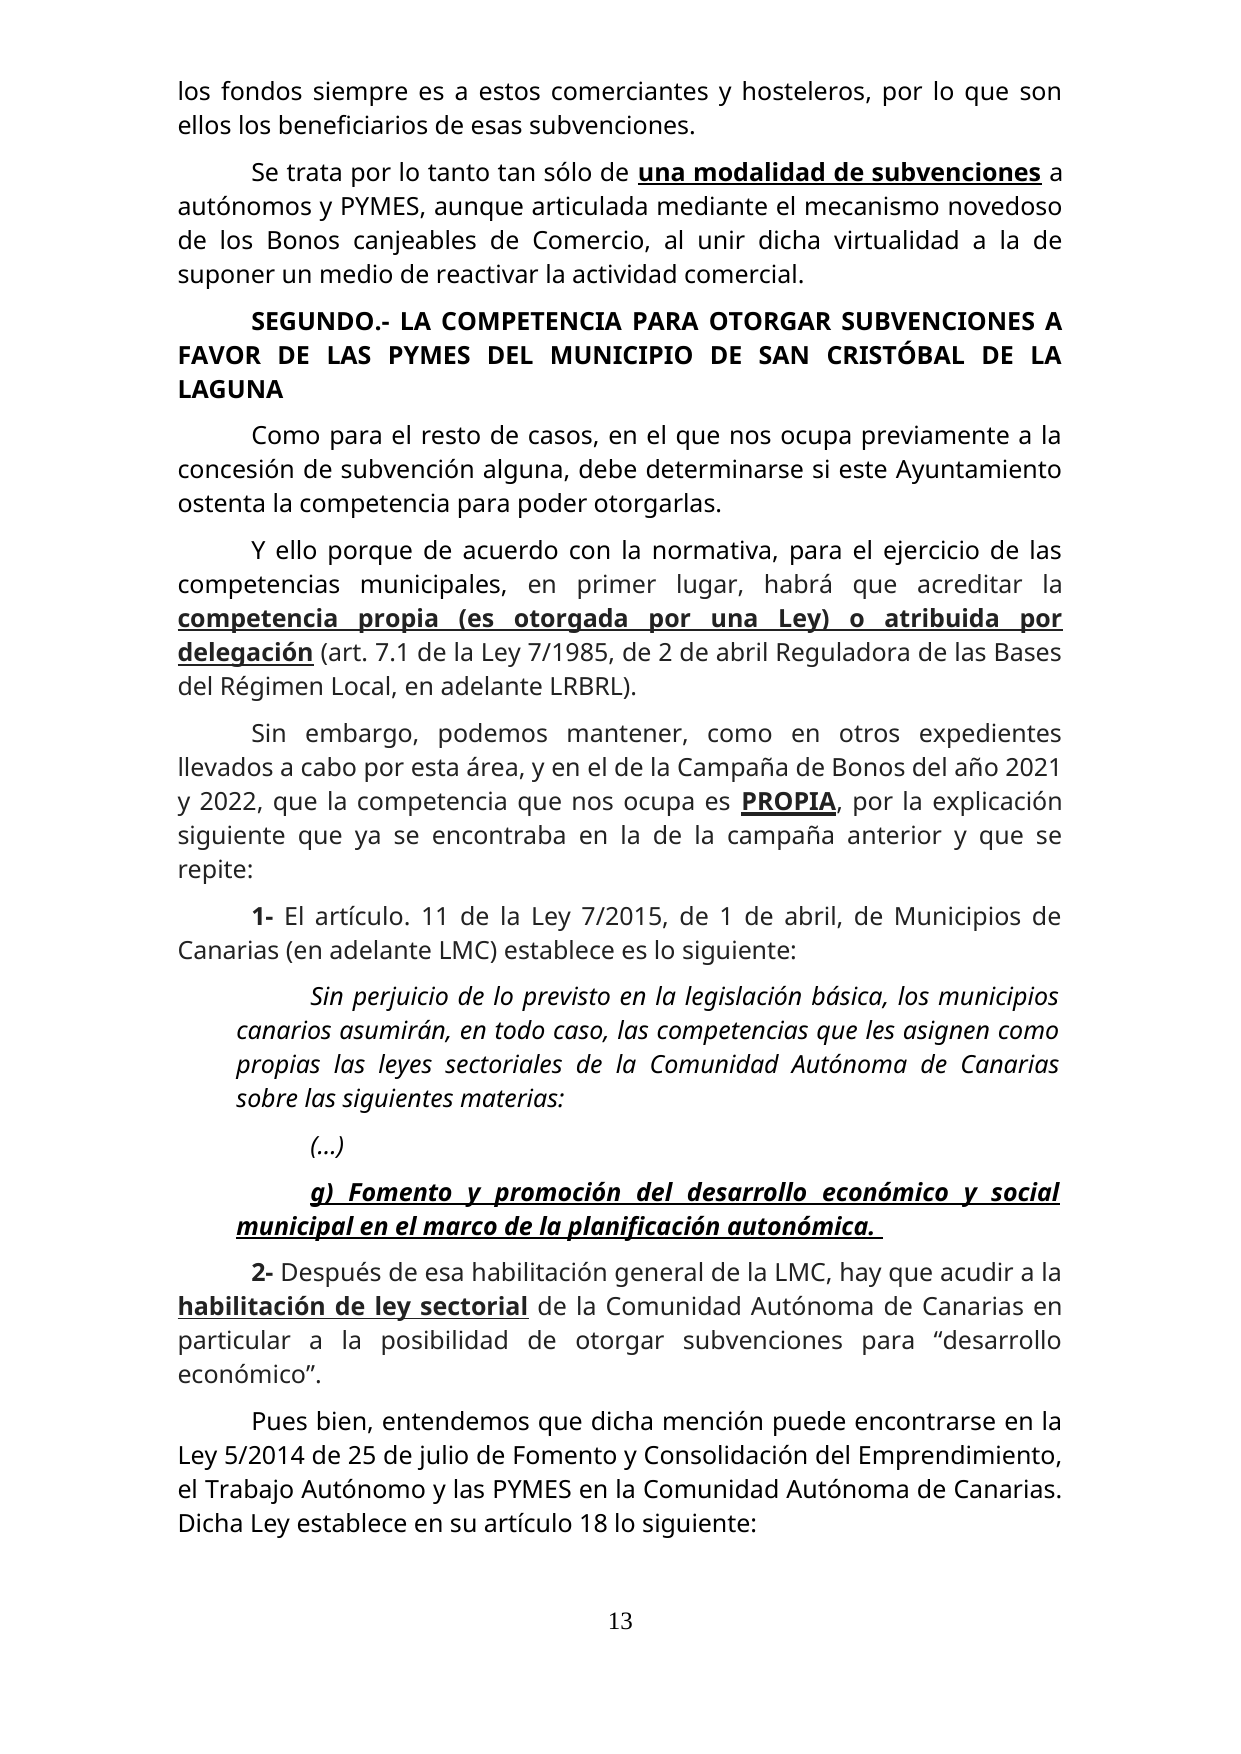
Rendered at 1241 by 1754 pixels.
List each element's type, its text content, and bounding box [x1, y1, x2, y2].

text Sin embargo, podemos mantener, como en otros expedientes llevados a cabo por esta área, y en el de la Campaña de Bonos del año 2021 y 2022, que la competencia que nos ocupa es PROPIA, por la explicación siguiente que ya se encontraba en la de la campaña anterior y que se repite: [177, 715, 1063, 886]
text delegación (art. 7.1 de la Ley 7/1985, de 2 de abril Reguladora de las Bases del Régimen Local, en adelante LRBRL). [177, 630, 1063, 703]
text g) Fomento y promoción del desarrollo económico y social municipal en el marco de la planificación autonómica. [236, 1174, 1063, 1242]
text los fondos siempre es a estos comerciantes y hosteleros, por lo que son ellos los beneficiarios de esas subvenciones. [177, 74, 1063, 142]
text 1- El artículo. 11 de la Ley 7/2015, de 1 de abril, de Municipios de Canarias (en adelante LMC) establece es lo siguiente: [177, 898, 1063, 966]
text Como para el resto de casos, en el que nos ocupa previamente a la concesión de subvención alguna, debe determinarse si este Ayuntamiento ostenta la competencia para poder otorgarlas. [177, 418, 1063, 520]
text Y ello porque de acuerdo con la normativa, para el ejercicio de las competencias municipales, en primer lugar, habrá que acreditar la competencia propia (es otorgada por una Ley) o atribuida por [177, 533, 1063, 629]
text (…) [236, 1128, 1063, 1162]
text Sin perjuicio de lo previsto en la legislación básica, los municipios canarios asumirán, en todo caso, las competencias que les asignen como propias las leyes sectoriales de la Comunidad Autónoma de Canarias sobre las siguientes materias: [236, 979, 1063, 1115]
text Se trata por lo tanto tan sólo de una modalidad de subvenciones a autónomos y PYMES, aunque articulada mediante el mecanismo novedoso de los Bonos canjeables de Comercio, al unir dicha virtualidad a la de suponer un medio de reactivar la actividad comercial. [177, 154, 1063, 291]
text 2- Después de esa habilitación general de la LMC, hay que acudir a la habilitación de ley sectorial de la Comunidad Autónoma de Canarias en particular a la posibilidad de otorgar subvenciones para “desarrollo económico”. [177, 1255, 1063, 1391]
text SEGUNDO.- LA COMPETENCIA PARA OTORGAR SUBVENCIONES A FAVOR DE LAS PYMES DEL MUNICIPIO DE SAN CRISTÓBAL DE LA LAGUNA [177, 303, 1063, 405]
text Pues bien, entendemos que dicha mención puede encontrarse en la Ley 5/2014 de 25 de julio de Fomento y Consolidación del Emprendimiento, el Trabajo Autónomo y las PYMES en la Comunidad Autónoma de Canarias. Dicha Ley establece en su artículo 18 lo siguiente: [177, 1403, 1063, 1540]
